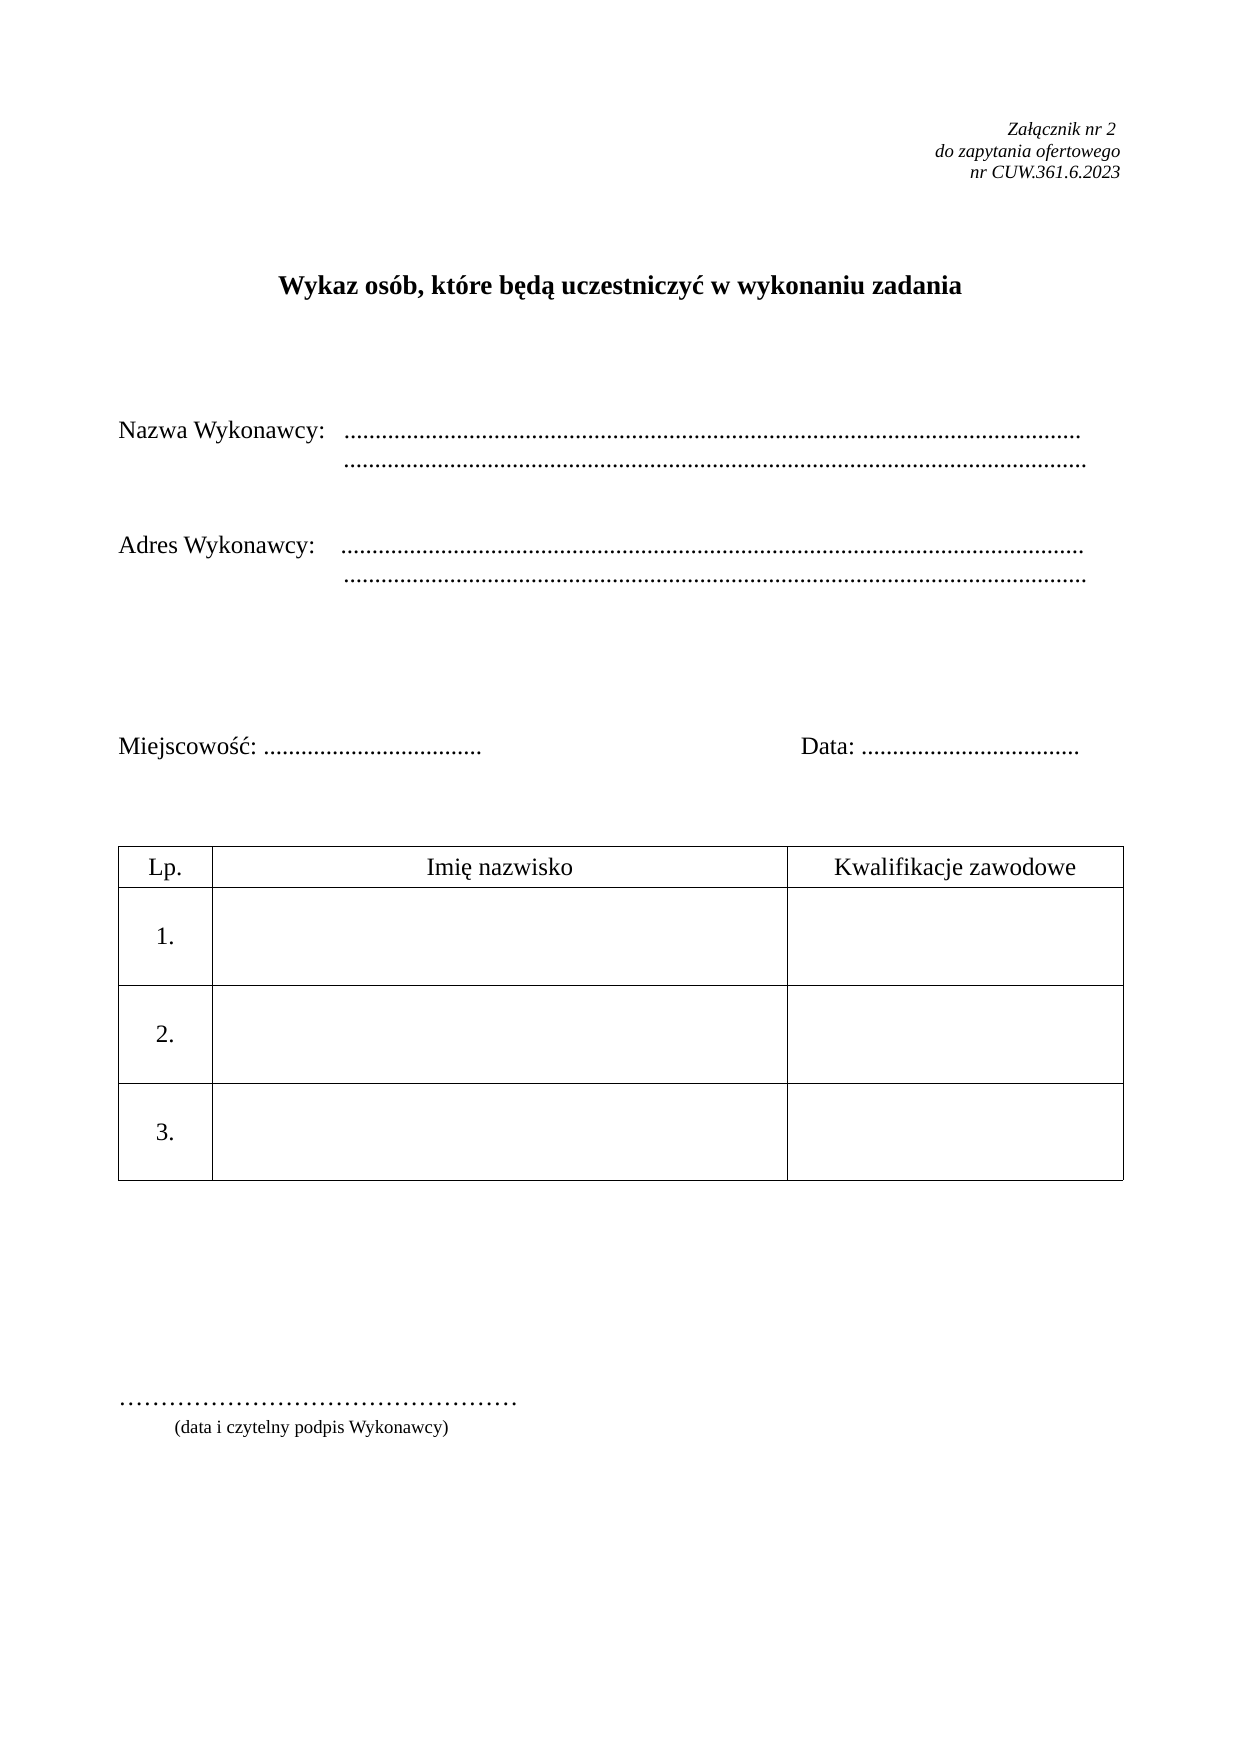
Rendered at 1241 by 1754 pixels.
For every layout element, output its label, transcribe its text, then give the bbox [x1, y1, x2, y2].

text Nazwa Wykonawcy: ...................................................................................................................... [118, 415, 1122, 444]
table_cell [788, 986, 1123, 1082]
text Wykaz osób, które będą uczestniczyć w wykonaniu zadania [118, 269, 1122, 300]
table_cell [788, 1084, 1123, 1180]
text ………………………………………… (data i czytelny podpis Wykonawcy) [118, 1382, 1122, 1439]
text ....................................................................................................................... [118, 444, 1122, 473]
text Miejscowość: ................................... Data: ................................... [118, 731, 1122, 760]
table_cell [213, 888, 787, 984]
table_header Kwalifikacje zawodowe [788, 847, 1123, 887]
table_header Imię nazwisko [213, 847, 787, 887]
table_cell 1. [119, 888, 212, 984]
table_cell [788, 888, 1123, 984]
table_header Lp. [119, 847, 212, 887]
table_cell 2. [119, 986, 212, 1082]
table_cell 3. [119, 1084, 212, 1180]
text Załącznik nr 2 do zapytania ofertowego nr CUW.361.6.2023 [118, 118, 1122, 183]
text ....................................................................................................................... [118, 559, 1122, 588]
table_cell [213, 986, 787, 1082]
table_cell [213, 1084, 787, 1180]
text Adres Wykonawcy: ....................................................................................................................... [118, 530, 1122, 559]
